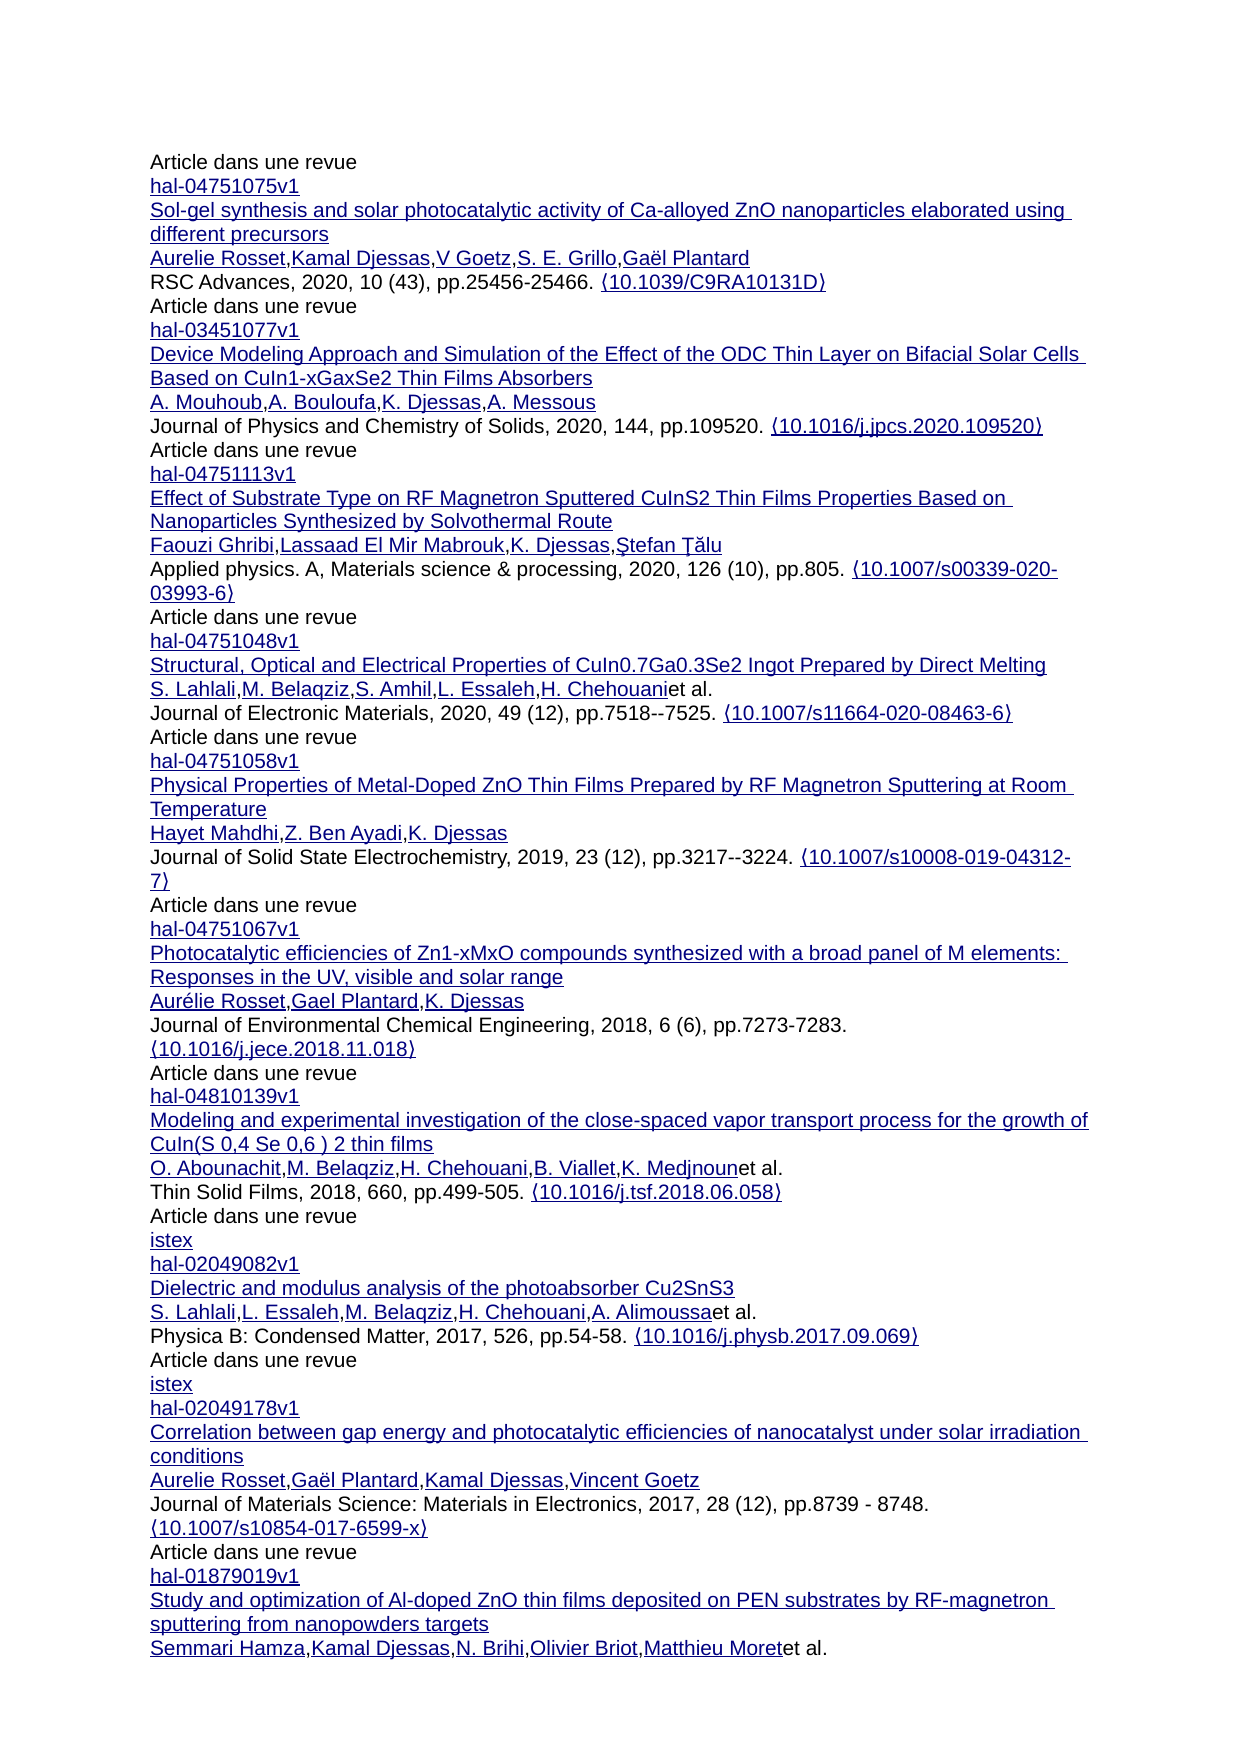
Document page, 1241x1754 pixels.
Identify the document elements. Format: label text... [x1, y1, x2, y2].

table_cell Dielectric and modulus analysis of the photoabsorber Cu2SnS3 S. Lahlali,L. Essaleh,M. Belaqziz,H. Chehouani,A. Alimoussaet al. Physica B: Condensed Matter, 2017, 526, pp.54-58. ⟨10.1016/j.physb.2017.09.069⟩ Article dans une revue istex hal-02049178v1 [150, 1276, 1090, 1420]
table_cell Modeling and experimental investigation of the close-spaced vapor transport process for the growth of CuIn(S 0,4 Se 0,6 ) 2 thin films O. Abounachit,M. Belaqziz,H. Chehouani,B. Viallet,K. Medjnounet al. Thin Solid Films, 2018, 660, pp.499-505. ⟨10.1016/j.tsf.2018.06.058⟩ Article dans une revue istex hal-02049082v1 [150, 1108, 1090, 1276]
table_cell Device Modeling Approach and Simulation of the Effect of the ODC Thin Layer on Bifacial Solar Cells Based on CuIn1-xGaxSe2 Thin Films Absorbers A. Mouhoub,A. Bouloufa,K. Djessas,A. Messous Journal of Physics and Chemistry of Solids, 2020, 144, pp.109520. ⟨10.1016/j.jpcs.2020.109520⟩ Article dans une revue hal-04751113v1 [150, 342, 1090, 485]
table_cell Effect of Substrate Type on RF Magnetron Sputtered CuInS2 Thin Films Properties Based on Nanoparticles Synthesized by Solvothermal Route Faouzi Ghribi,Lassaad El Mir Mabrouk,K. Djessas,Ştefan Ţălu Applied physics. A, Materials science & processing, 2020, 126 (10), pp.805. ⟨10.1007/s00339-020-03993-6⟩ Article dans une revue hal-04751048v1 [150, 485, 1090, 653]
table_cell Correlation between gap energy and photocatalytic efficiencies of nanocatalyst under solar irradiation conditions Aurelie Rosset,Gaël Plantard,Kamal Djessas,Vincent Goetz Journal of Materials Science: Materials in Electronics, 2017, 28 (12), pp.8739 - 8748. ⟨10.1007/s10854-017-6599-x⟩ Article dans une revue hal-01879019v1 [150, 1420, 1090, 1587]
table_cell Study and optimization of Al-doped ZnO thin films deposited on PEN substrates by RF-magnetron sputtering from nanopowders targets Semmari Hamza,Kamal Djessas,N. Brihi,Olivier Briot,Matthieu Moretet al. [150, 1588, 1090, 1659]
table_cell Structural, Optical and Electrical Properties of CuIn0.7Ga0.3Se2 Ingot Prepared by Direct Melting S. Lahlali,M. Belaqziz,S. Amhil,L. Essaleh,H. Chehouaniet al. Journal of Electronic Materials, 2020, 49 (12), pp.7518--7525. ⟨10.1007/s11664-020-08463-6⟩ Article dans une revue hal-04751058v1 [150, 653, 1090, 773]
table_cell Photocatalytic efficiencies of Zn1-xMxO compounds synthesized with a broad panel of M elements: Responses in the UV, visible and solar range Aurélie Rosset,Gael Plantard,K. Djessas Journal of Environmental Chemical Engineering, 2018, 6 (6), pp.7273-7283. ⟨10.1016/j.jece.2018.11.018⟩ Article dans une revue hal-04810139v1 [150, 941, 1090, 1108]
table_cell Sol-gel synthesis and solar photocatalytic activity of Ca-alloyed ZnO nanoparticles elaborated using different precursors Aurelie Rosset,Kamal Djessas,V Goetz,S. E. Grillo,Gaël Plantard RSC Advances, 2020, 10 (43), pp.25456-25466. ⟨10.1039/C9RA10131D⟩ Article dans une revue hal-03451077v1 [150, 198, 1090, 342]
table_cell Article dans une revue hal-04751075v1 [150, 150, 1090, 198]
table_cell Physical Properties of Metal-Doped ZnO Thin Films Prepared by RF Magnetron Sputtering at Room Temperature Hayet Mahdhi,Z. Ben Ayadi,K. Djessas Journal of Solid State Electrochemistry, 2019, 23 (12), pp.3217--3224. ⟨10.1007/s10008-019-04312-7⟩ Article dans une revue hal-04751067v1 [150, 773, 1090, 941]
